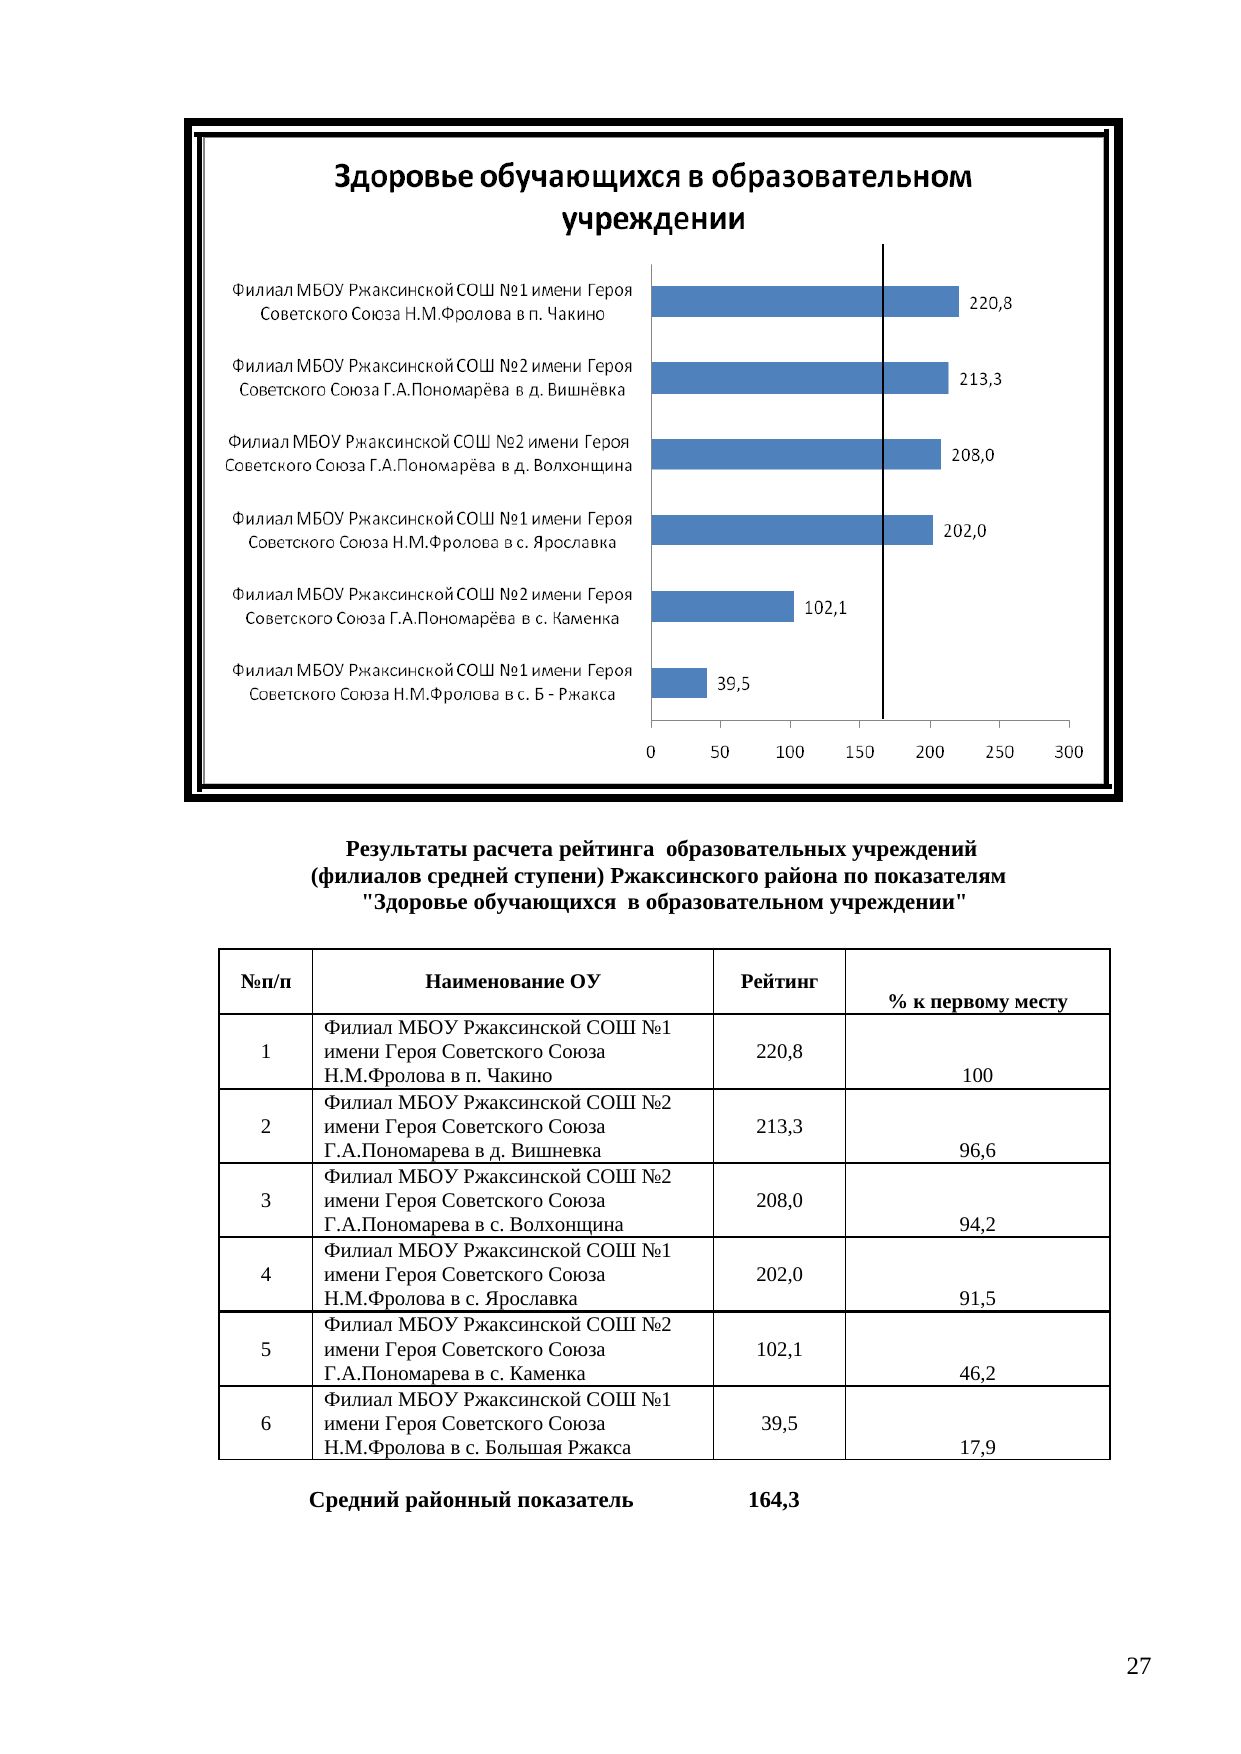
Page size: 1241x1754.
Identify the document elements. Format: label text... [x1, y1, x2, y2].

table_cell 202,0 [714, 1238, 845, 1310]
table_cell 220,8 [714, 1015, 845, 1087]
table_cell 96,6 [846, 1090, 1109, 1162]
table_cell Филиал МБОУ Ржаксинской СОШ №2 имени Героя Советского Союза Г.А.Пономарева в с. Волхонщина [313, 1164, 713, 1236]
table_cell 3 [220, 1164, 312, 1236]
table_cell 102,1 [714, 1313, 845, 1384]
table_cell №п/п [220, 950, 312, 1013]
table_cell Филиал МБОУ Ржаксинской СОШ №1 имени Героя Советского Союза Н.М.Фролова в с. Ярославка [313, 1238, 713, 1310]
table_cell Филиал МБОУ Ржаксинской СОШ №1 имени Героя Советского Союза Н.М.Фролова в с. Большая Ржакса [313, 1387, 713, 1459]
table_cell 213,3 [714, 1090, 845, 1162]
table_cell 6 [220, 1387, 312, 1459]
table_cell 4 [220, 1238, 312, 1310]
table_cell 94,2 [846, 1164, 1109, 1236]
table_cell 46,2 [846, 1313, 1109, 1384]
picture [202, 137, 1104, 784]
table_cell Наименование ОУ [313, 950, 713, 1013]
table_cell 2 [220, 1090, 312, 1162]
table_header Результаты расчета рейтинга образовательных учреждений (филиалов средней ступени) Ржаксинского района по показателям "Здоровье обучающихся в образовательном учреждении" [219, 803, 1110, 921]
table_cell % к первому месту [846, 950, 1109, 1013]
table_cell 100 [846, 1015, 1109, 1087]
table_cell 208,0 [714, 1164, 845, 1236]
table_cell 5 [220, 1313, 312, 1384]
table_cell Филиал МБОУ Ржаксинской СОШ №2 имени Героя Советского Союза Г.А.Пономарева в д. Вишневка [313, 1090, 713, 1162]
text Средний районный показатель 164,3 [177, 1486, 1152, 1513]
table_cell 17,9 [846, 1387, 1109, 1459]
table_cell 91,5 [846, 1238, 1109, 1310]
table_cell [714, 921, 845, 948]
table_cell 39,5 [714, 1387, 845, 1459]
table_cell [313, 921, 714, 948]
table_cell 1 [220, 1015, 312, 1087]
table_cell Рейтинг [714, 950, 845, 1013]
table_cell Филиал МБОУ Ржаксинской СОШ №2 имени Героя Советского Союза Г.А.Пономарева в с. Каменка [313, 1313, 713, 1384]
table_cell [845, 921, 1110, 948]
table_cell [219, 921, 313, 948]
table_cell Филиал МБОУ Ржаксинской СОШ №1 имени Героя Советского Союза Н.М.Фролова в п. Чакино [313, 1015, 713, 1087]
